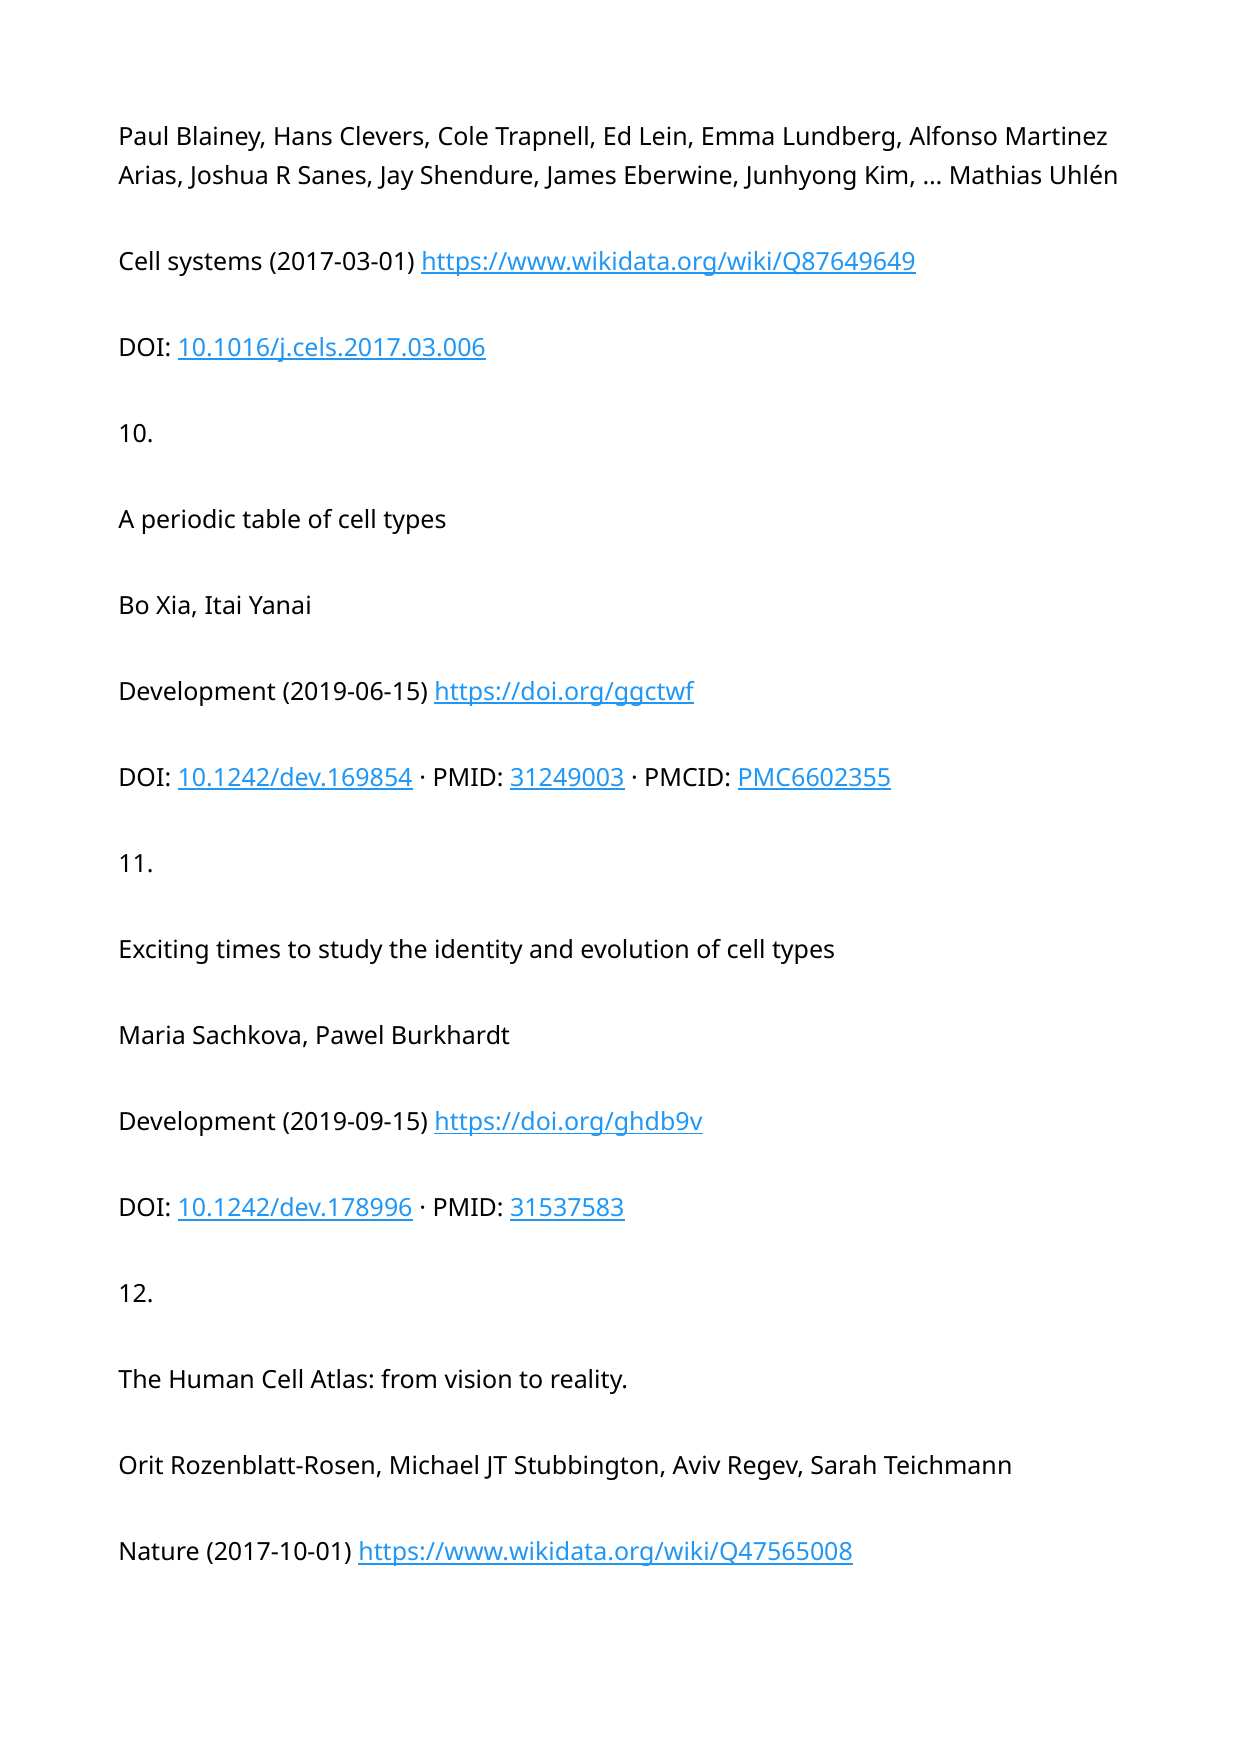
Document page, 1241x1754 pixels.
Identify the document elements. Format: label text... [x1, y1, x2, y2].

text DOI: 10.1016/j.cels.2017.03.006 [118, 329, 1122, 363]
text Nature (2017-10-01) https://www.wikidata.org/wiki/Q47565008 [118, 1534, 1122, 1568]
text A periodic table of cell types [118, 501, 1122, 536]
text Exciting times to study the identity and evolution of cell types [118, 932, 1122, 966]
text Cell systems (2017-03-01) https://www.wikidata.org/wiki/Q87649649 [118, 243, 1122, 277]
text DOI: 10.1242/dev.169854 · PMID: 31249003 · PMCID: PMC6602355 [118, 759, 1122, 794]
text 10. [118, 415, 1122, 449]
text DOI: 10.1242/dev.178996 · PMID: 31537583 [118, 1190, 1122, 1224]
text Development (2019-06-15) https://doi.org/ggctwf [118, 673, 1122, 708]
text Paul Blainey, Hans Clevers, Cole Trapnell, Ed Lein, Emma Lundberg, Alfonso Martinez Arias, Joshua R Sanes, Jay Shendure, James Eberwine, Junhyong Kim, … Mathias Uhlén [118, 118, 1122, 191]
text Orit Rozenblatt-Rosen, Michael JT Stubbington, Aviv Regev, Sarah Teichmann [118, 1448, 1122, 1482]
text 11. [118, 846, 1122, 880]
text Bo Xia, Itai Yanai [118, 587, 1122, 622]
text 12. [118, 1276, 1122, 1310]
text Maria Sachkova, Pawel Burkhardt [118, 1018, 1122, 1052]
text Development (2019-09-15) https://doi.org/ghdb9v [118, 1104, 1122, 1138]
text The Human Cell Atlas: from vision to reality. [118, 1362, 1122, 1396]
